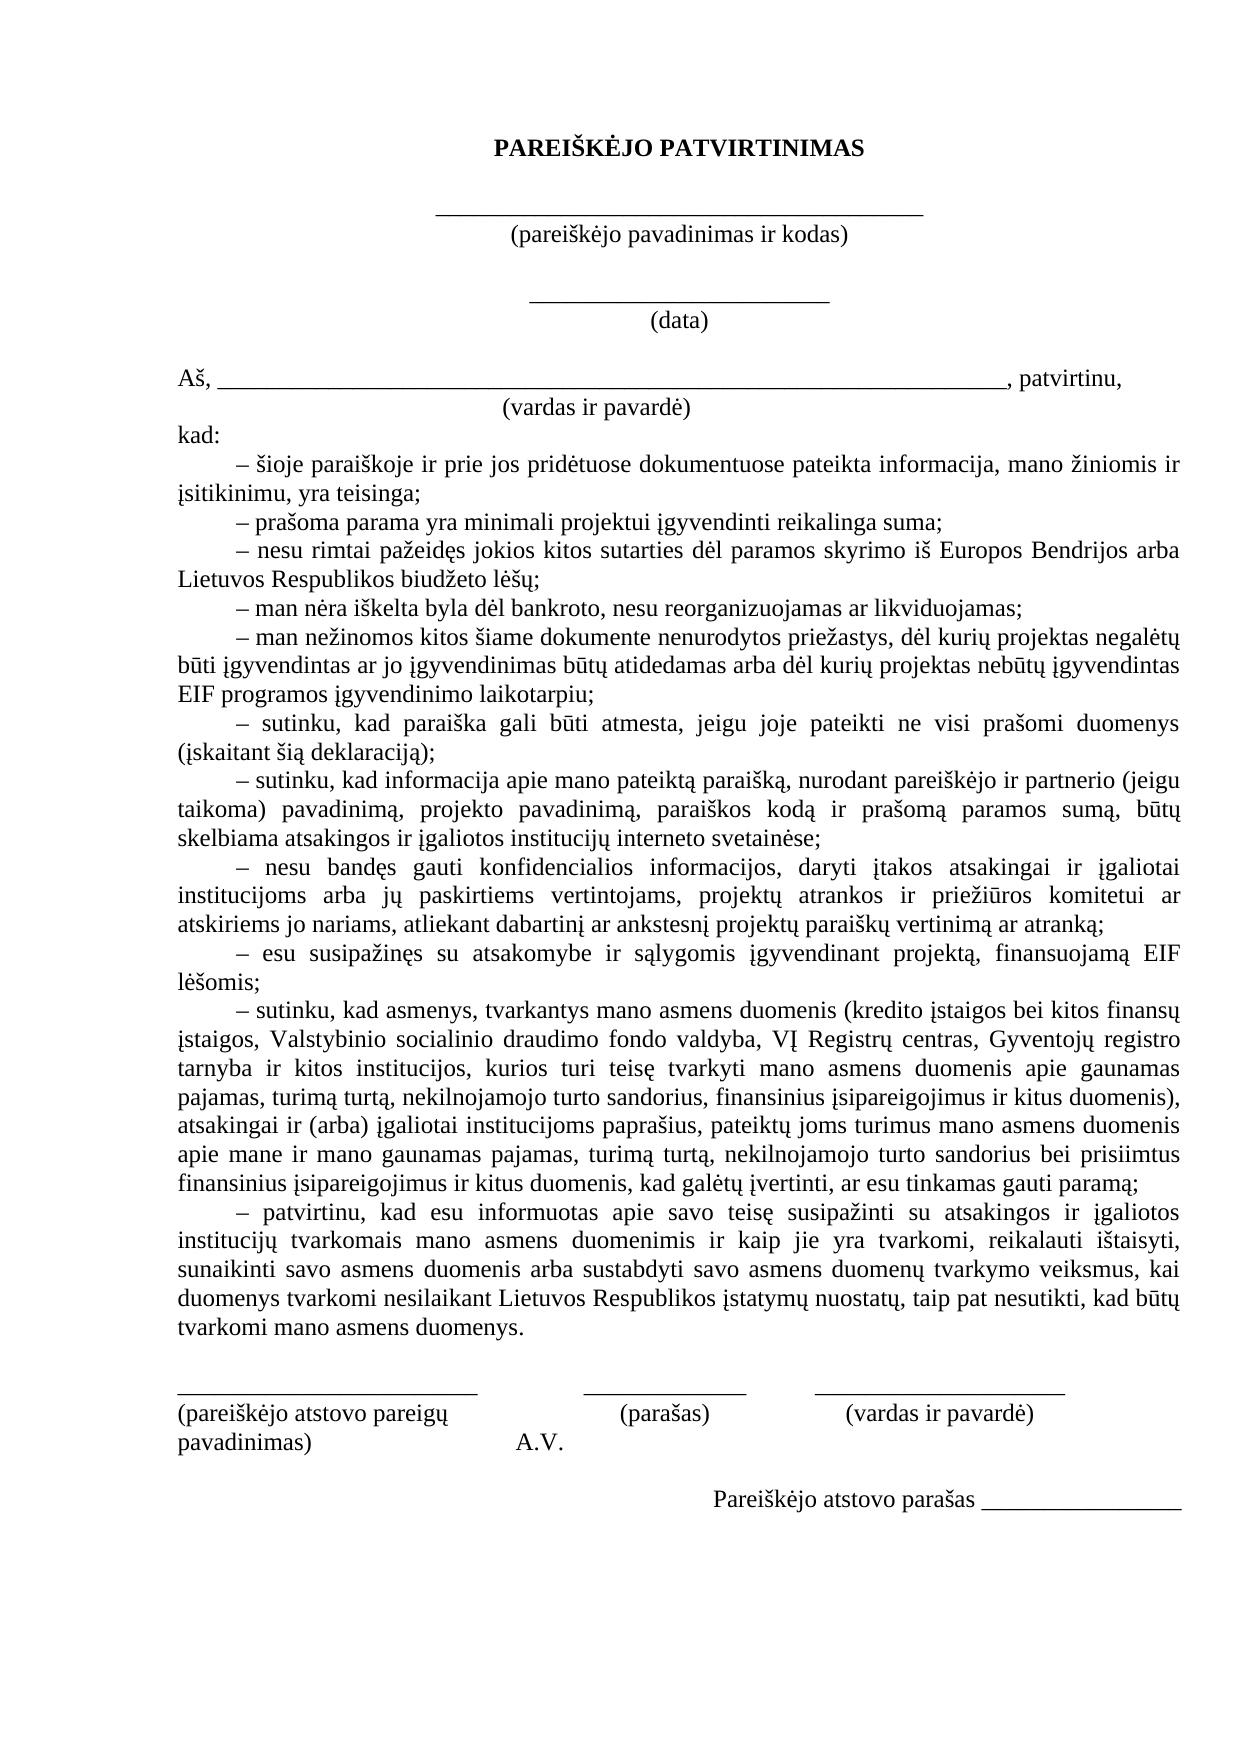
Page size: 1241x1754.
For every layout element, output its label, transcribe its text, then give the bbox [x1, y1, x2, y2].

text (pareiškėjo pavadinimas ir kodas) [177, 219, 1181, 248]
text ________________________ _____________ ____________________ [177, 1369, 1181, 1398]
text (data) [177, 305, 1181, 334]
text – man nėra iškelta byla dėl bankroto, nesu reorganizuojamas ar likviduojamas; [177, 593, 1181, 622]
text pavadinimas) A.V. [177, 1427, 1181, 1455]
text PAREIŠKĖJO PATVIRTINIMAS [177, 133, 1181, 162]
text _______________________________________ [177, 190, 1181, 219]
text – šioje paraiškoje ir prie jos pridėtuose dokumentuose pateikta informacija, mano žiniomis ir įsitikinimu, yra teisinga; [177, 449, 1181, 507]
text – prašoma parama yra minimali projektui įgyvendinti reikalinga suma; [177, 507, 1181, 535]
text – man nežinomos kitos šiame dokumente nenurodytos priežastys, dėl kurių projektas negalėtų būti įgyvendintas ar jo įgyvendinimas būtų atidedamas arba dėl kurių projektas nebūtų įgyvendintas EIF programos įgyvendinimo laikotarpiu; [177, 622, 1181, 708]
text – nesu rimtai pažeidęs jokios kitos sutarties dėl paramos skyrimo iš Europos Bendrijos arba Lietuvos Respublikos biudžeto lėšų; [177, 535, 1181, 593]
text Aš, , patvirtinu, [177, 363, 1181, 392]
text Pareiškėjo atstovo parašas ________________ [177, 1484, 1181, 1513]
text – sutinku, kad paraiška gali būti atmesta, jeigu joje pateikti ne visi prašomi duomenys (įskaitant šią deklaraciją); [177, 708, 1181, 765]
text (vardas ir pavardė) [177, 392, 1181, 420]
text (pareiškėjo atstovo pareigų (parašas) (vardas ir pavardė) [177, 1398, 1181, 1427]
text – nesu bandęs gauti konfidencialios informacijos, daryti įtakos atsakingai ir įgaliotai institucijoms arba jų paskirtiems vertintojams, projektų atrankos ir priežiūros komitetui ar atskiriems jo nariams, atliekant dabartinį ar ankstesnį projektų paraiškų vertinimą ar atranką; [177, 852, 1181, 938]
text – sutinku, kad informacija apie mano pateiktą paraišką, nurodant pareiškėjo ir partnerio (jeigu taikoma) pavadinimą, projekto pavadinimą, paraiškos kodą ir prašomą paramos sumą, būtų skelbiama atsakingos ir įgaliotos institucijų interneto svetainėse; [177, 765, 1181, 852]
text – sutinku, kad asmenys, tvarkantys mano asmens duomenis (kredito įstaigos bei kitos finansų įstaigos, Valstybinio socialinio draudimo fondo valdyba, VĮ Registrų centras, Gyventojų registro tarnyba ir kitos institucijos, kurios turi teisę tvarkyti mano asmens duomenis apie gaunamas pajamas, turimą turtą, nekilnojamojo turto sandorius, finansinius įsipareigojimus ir kitus duomenis), atsakingai ir (arba) įgaliotai institucijoms paprašius, pateiktų joms turimus mano asmens duomenis apie mane ir mano gaunamas pajamas, turimą turtą, nekilnojamojo turto sandorius bei prisiimtus finansinius įsipareigojimus ir kitus duomenis, kad galėtų įvertinti, ar esu tinkamas gauti paramą; [177, 995, 1181, 1197]
text kad: [177, 420, 1181, 449]
text – patvirtinu, kad esu informuotas apie savo teisę susipažinti su atsakingos ir įgaliotos institucijų tvarkomais mano asmens duomenimis ir kaip jie yra tvarkomi, reikalauti ištaisyti, sunaikinti savo asmens duomenis arba sustabdyti savo asmens duomenų tvarkymo veiksmus, kai duomenys tvarkomi nesilaikant Lietuvos Respublikos įstatymų nuostatų, taip pat nesutikti, kad būtų tvarkomi mano asmens duomenys. [177, 1197, 1181, 1340]
text – esu susipažinęs su atsakomybe ir sąlygomis įgyvendinant projektą, finansuojamą EIF lėšomis; [177, 938, 1181, 995]
text ________________________ [177, 277, 1181, 305]
